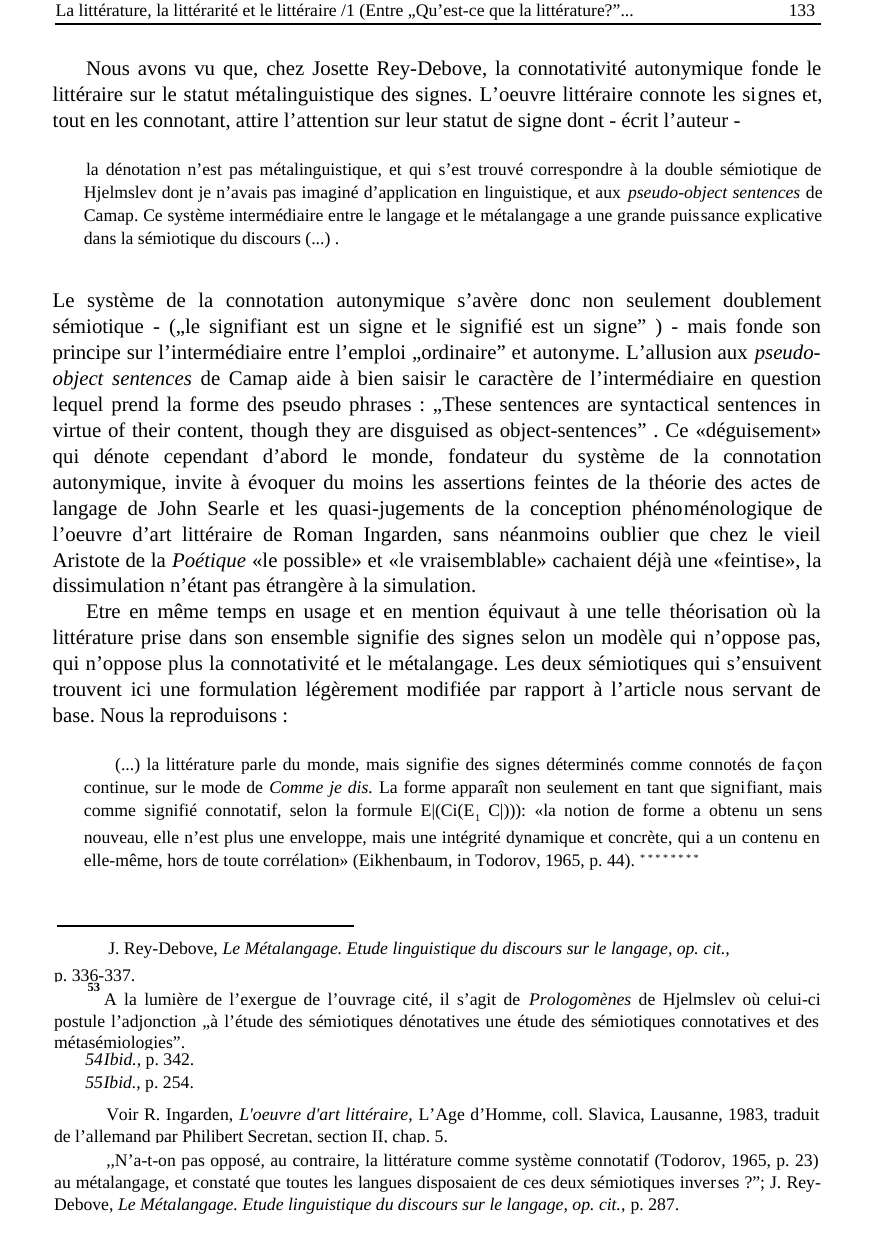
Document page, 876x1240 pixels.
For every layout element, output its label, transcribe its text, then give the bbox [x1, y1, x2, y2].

text Nous avons vu que, chez Josette Rey-Debove, la connotativité autonymique fonde le littéraire sur le statut métalinguistique des signes. L’oeuvre littéraire connote les si­gnes et, tout en les connotant, attire l’attention sur leur statut de signe dont - écrit l’auteur - [52, 56, 822, 132]
text A la lumière de l’exergue de l’ouvrage cité, il s’agit de Prologomènes de Hjelmslev où celui-ci postule l’adjonction „à l’étude des sémiotiques dénotatives une étude des sémiotiques connotatives et des métasémiologies”. [54, 988, 821, 1048]
text J. Rey-Debove, Le Métalangage. Etude linguistique du discours sur le langage, op. cit., [54, 937, 821, 958]
text Le système de la connotation autonymique s’avère donc non seulement doublement sémiotique - („le signifiant est un signe et le signifié est un signe” ) - mais fonde son principe sur l’intermédiaire entre l’emploi „ordinaire” et autonyme. L’allusion aux pseudo-object sentences de Camap aide à bien saisir le caractère de l’intermédiaire en question lequel prend la forme des pseudo phrases : „These sentences are syntactical sentences in virtue of their content, though they are disguised as object-sentences” . Ce «déguisement» qui dénote cependant d’abord le monde, fondateur du système de la connotation autonymique, invite à évoquer du moins les assertions feintes de la théorie des actes de langage de John Searle et les quasi-jugements de la conception phéno­ménologique de l’oeuvre d’art littéraire de Roman Ingarden, sans néanmoins oublier que chez le vieil Aristote de la Poétique «le possible» et «le vraisemblable» cachaient déjà une «feintise», la dissimulation n’étant pas étrangère à la simulation. [52, 288, 822, 597]
text (...) la littérature parle du monde, mais signifie des signes déterminés comme connotés de fa­çon continue, sur le mode de Comme je dis. La forme apparaît non seulement en tant que signi­fiant, mais comme signifié connotatif, selon la formule E|(Ci(E1 C|))): «la notion de forme a obte­nu un sens nouveau, elle n’est plus une enveloppe, mais une intégrité dynamique et concrète, qui a un contenu en elle-même, hors de toute corrélation» (Eikhenbaum, in Todorov, 1965, p. 44). * * * * * * * * [84, 754, 822, 870]
text la dénotation n’est pas métalinguistique, et qui s’est trouvé correspondre à la double sémiotique de Hjelmslev dont je n’avais pas imaginé d’application en linguistique, et aux pseudo-object sen­tences de Camap. Ce système intermédiaire entre le langage et le métalangage a une grande puis­sance explicative dans la sémiotique du discours (...) . [84, 159, 822, 248]
list Ibid., p. 342. [54, 1048, 821, 1069]
text Voir R. Ingarden, L'oeuvre d'art littéraire, L’Age d’Homme, coll. Slavica, Lausanne, 1983, traduit de l’allemand par Philibert Secretan, section II, chap. 5. [54, 1103, 821, 1143]
text 133 [788, 0, 820, 20]
text La littérature, la littérarité et le littéraire /1 (Entre „Qu’est-ce que la littérature?”... [55, 0, 669, 20]
text ,,N’a-t-on pas opposé, au contraire, la littérature comme système connotatif (Todorov, 1965, p. 23) au métalangage, et constaté que toutes les langues disposaient de ces deux sémiotiques inver­ses ?”; J. Rey-Debove, Le Métalangage. Etude linguistique du discours sur le langage, op. cit., p. 287. [54, 1150, 821, 1214]
text p. 336-337. [54, 965, 821, 981]
list Ibid., p. 254. [54, 1072, 821, 1092]
text 53 [54, 981, 821, 988]
text Etre en même temps en usage et en mention équivaut à une telle théorisation où la littérature prise dans son ensemble signifie des signes selon un modèle qui n’oppose pas, qui n’oppose plus la connotativité et le métalangage. Les deux sémiotiques qui s’ensuivent trouvent ici une formulation légèrement modifiée par rapport à l’article nous servant de base. Nous la reproduisons : [52, 599, 822, 727]
